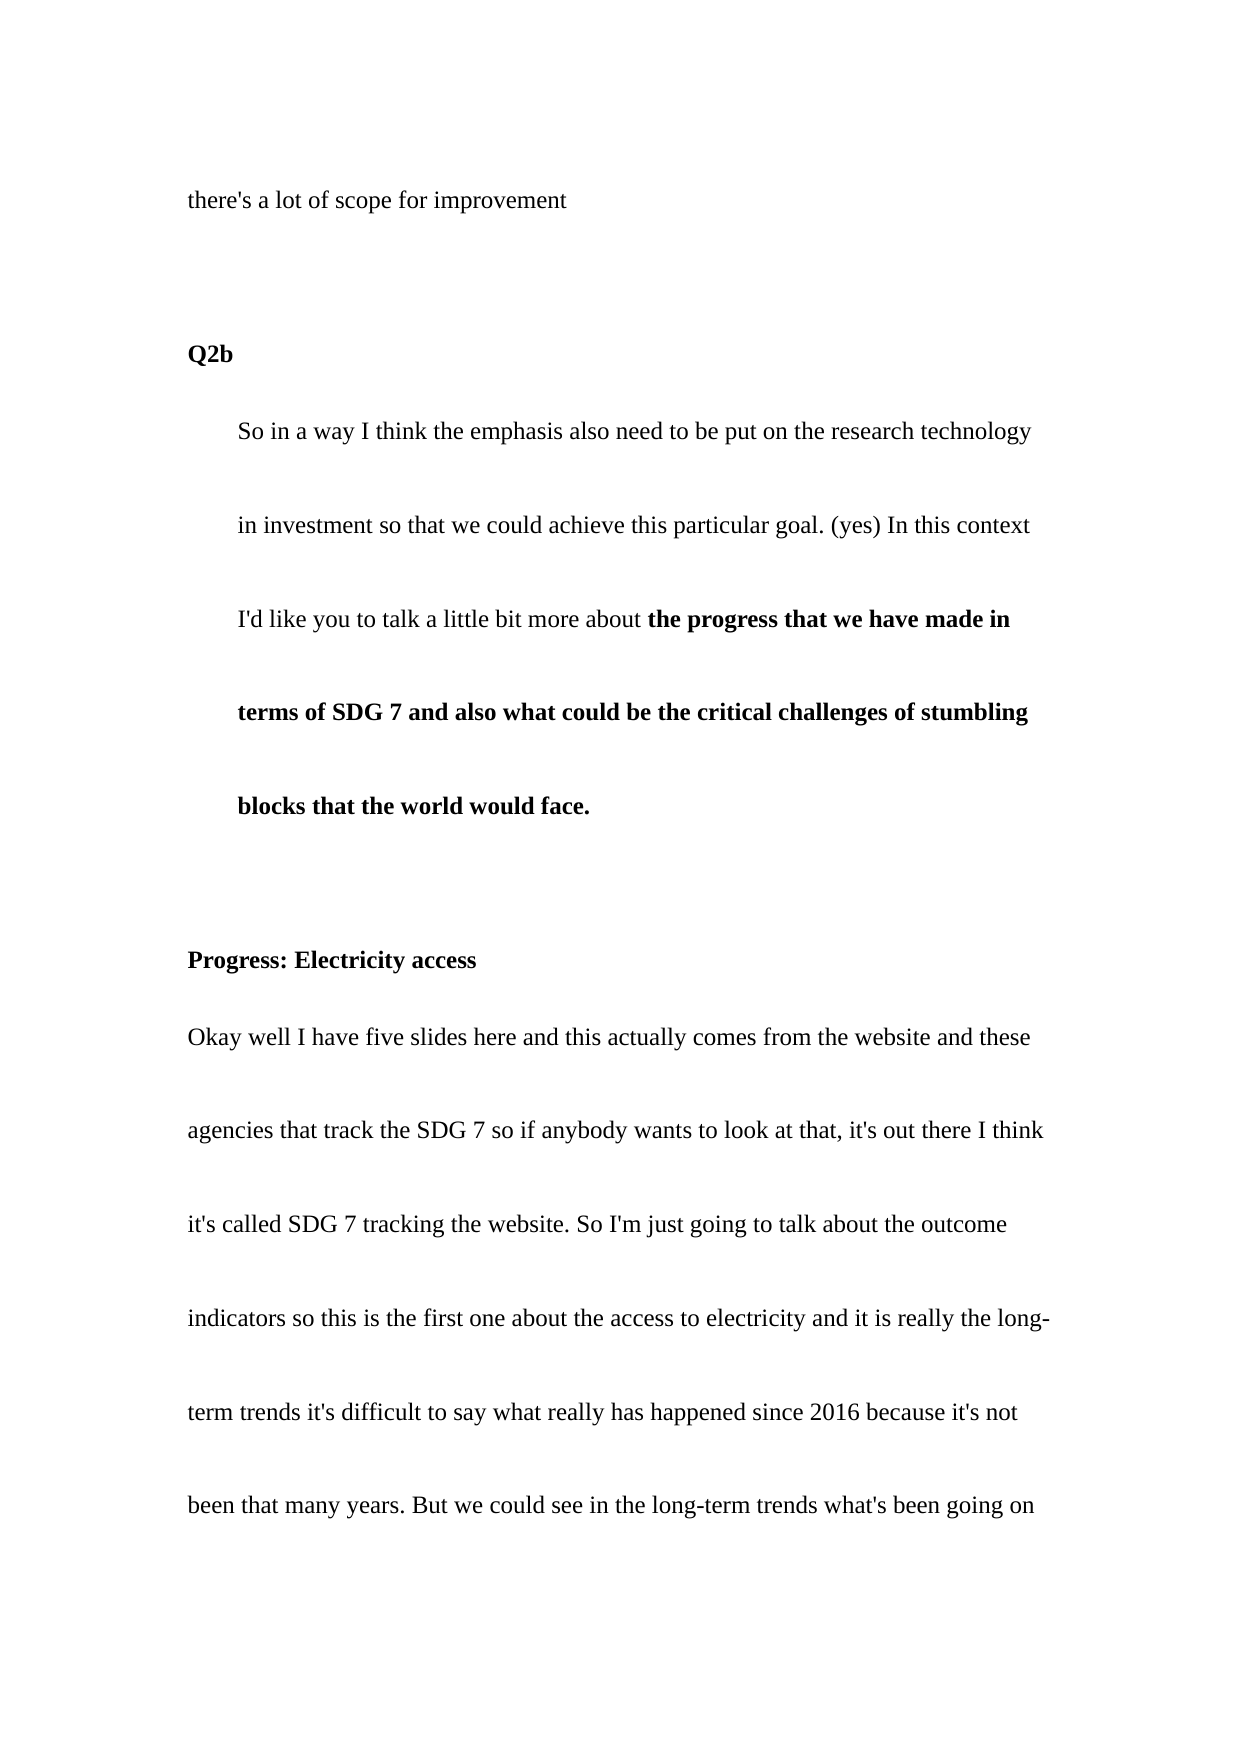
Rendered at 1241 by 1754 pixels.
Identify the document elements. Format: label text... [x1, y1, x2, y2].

text Okay well I have five slides here and this actually comes from the website and these agencies that track the SDG 7 so if anybody wants to look at that, it's out there I think it's called SDG 7 tracking the website. So I'm just going to talk about the outcome indicators so this is the first one about the access to electricity and it is really the long-term trends it's difficult to say what really has happened since 2016 because it's not been that many years. But we could see in the long-term trends what's been going on [187, 994, 1053, 1526]
text Progress: Electricity access [187, 918, 1053, 980]
text So in a way I think the emphasis also need to be put on the research technology in investment so that we could achieve this particular goal. (yes) In this context I'd like you to talk a little bit more about the progress that we have made in terms of SDG 7 and also what could be the critical challenges of stumbling blocks that the world would face. [237, 389, 1053, 826]
text Q2b [187, 312, 1053, 374]
text there's a lot of scope for improvement [187, 158, 1053, 221]
